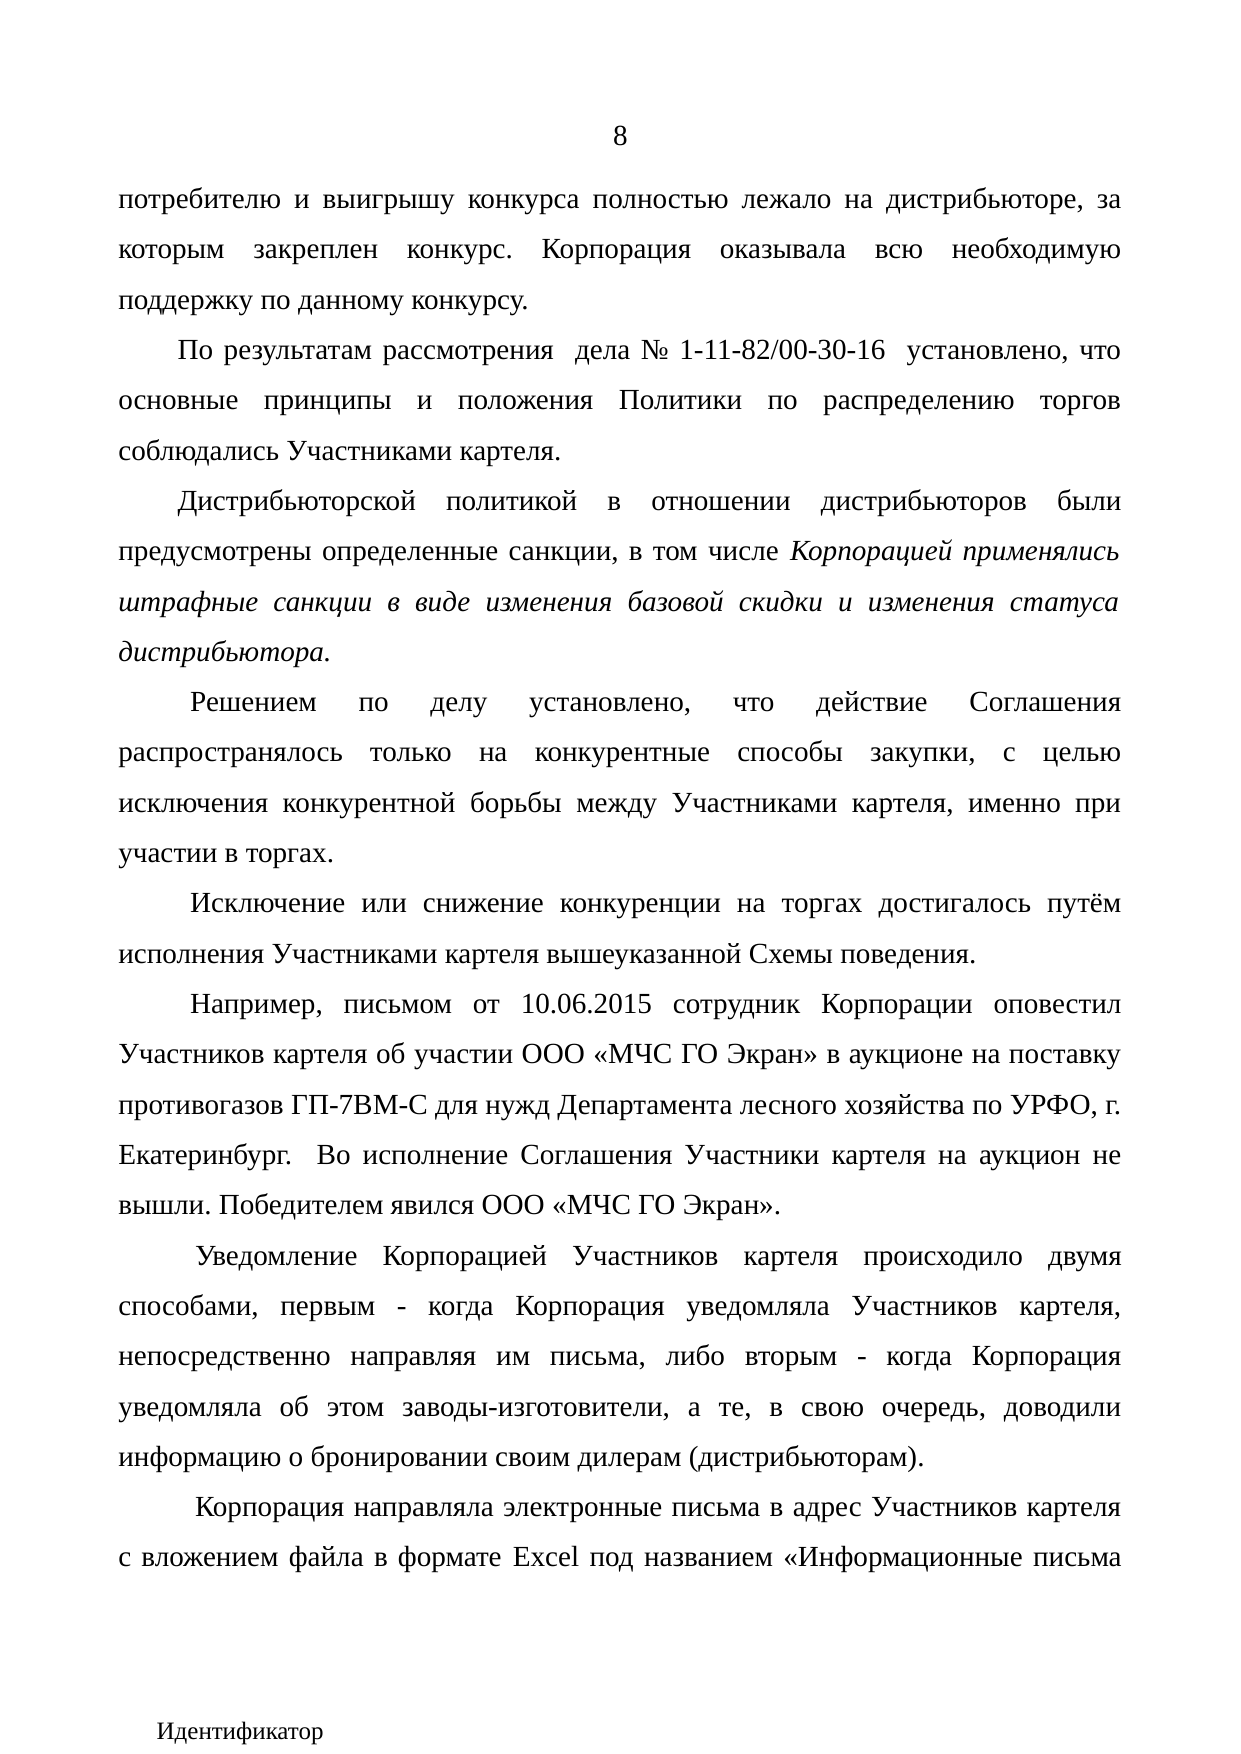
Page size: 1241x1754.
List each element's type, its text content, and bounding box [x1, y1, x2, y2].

text Решением по делу установлено, что действие Соглашения распространялось только на конкурентные способы закупки, с целью исключения конкурентной борьбы между Участниками картеля, именно при участии в торгах. [118, 684, 1122, 869]
text Дистрибьюторской политикой в отношении дистрибьюторов были предусмотрены определенные санкции, в том числе Корпорацией применялись штрафные санкции в виде изменения базовой скидки и изменения статуса дистрибьютора. [118, 483, 1122, 667]
text Корпорация направляла электронные письма в адрес Участников картеля с вложением файла в формате Excel под названием «Информационные письма [118, 1489, 1122, 1573]
text По результатам рассмотрения дела № 1-11-82/00-30-16 установлено, что основные принципы и положения Политики по распределению торгов соблюдались Участниками картеля. [118, 332, 1122, 466]
text Например, письмом от 10.06.2015 сотрудник Корпорации оповестил Участников картеля об участии ООО «МЧС ГО Экран» в аукционе на поставку противогазов ГП-7ВМ-С для нужд Департамента лесного хозяйства по УРФО, г. Екатеринбург. Во исполнение Соглашения Участники картеля на аукцион не вышли. Победителем явился ООО «МЧС ГО Экран». [118, 986, 1122, 1221]
text потребителю и выигрышу конкурса полностью лежало на дистрибьюторе, за которым закреплен конкурс. Корпорация оказывала всю необходимую поддержку по данному конкурсу. [118, 181, 1122, 315]
text Уведомление Корпорацией Участников картеля происходило двумя способами, первым - когда Корпорация уведомляла Участников картеля, непосредственно направляя им письма, либо вторым - когда Корпорация уведомляла об этом заводы-изготовители, а те, в свою очередь, доводили информацию о бронировании своим дилерам (дистрибьюторам). [118, 1238, 1122, 1472]
text Исключение или снижение конкуренции на торгах достигалось путём исполнения Участниками картеля вышеуказанной Схемы поведения. [118, 886, 1122, 969]
